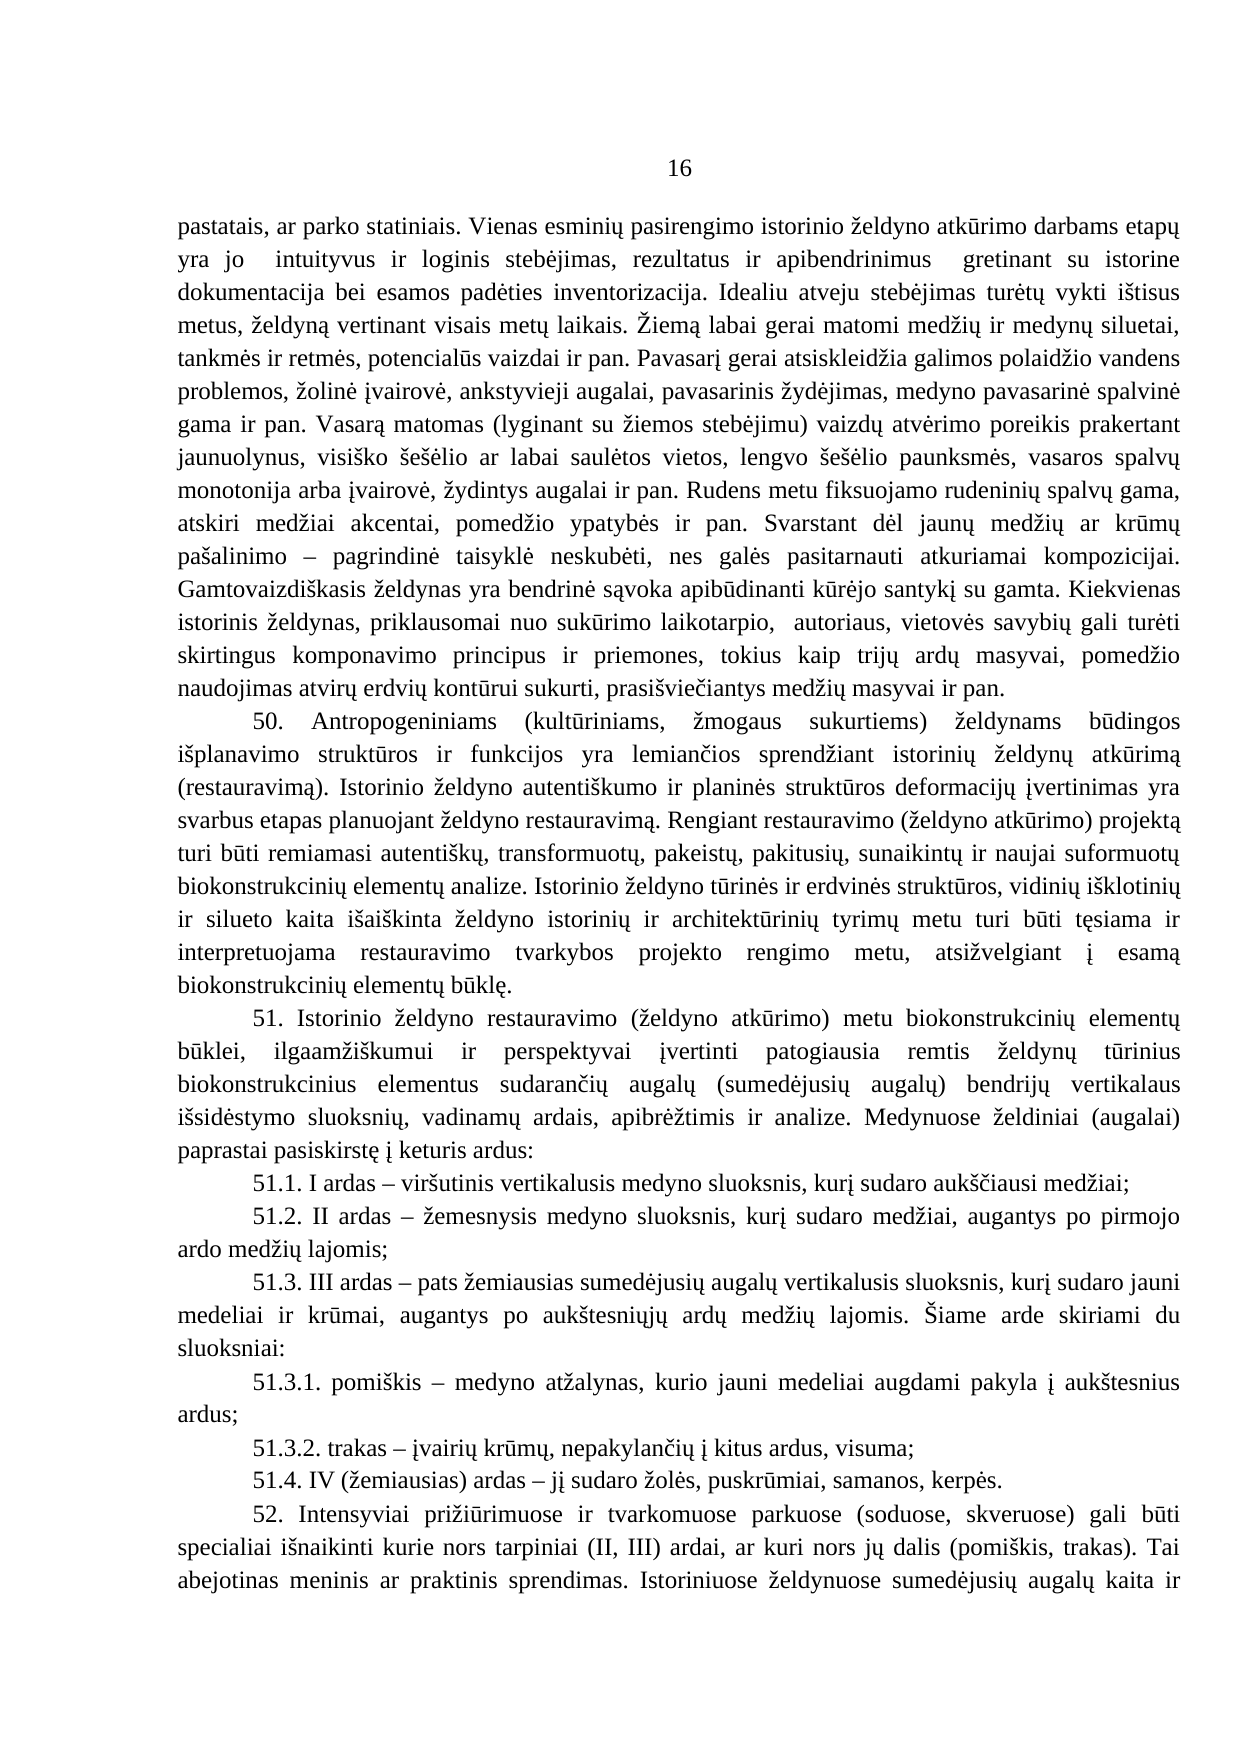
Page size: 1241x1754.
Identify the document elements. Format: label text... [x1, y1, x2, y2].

text 51. Istorinio želdyno restauravimo (želdyno atkūrimo) metu biokonstrukcinių elementų būklei, ilgaamžiškumui ir perspektyvai įvertinti patogiausia remtis želdynų tūrinius biokonstrukcinius elementus sudarančių augalų (sumedėjusių augalų) bendrijų vertikalaus išsidėstymo sluoksnių, vadinamų ardais, apibrėžtimis ir analize. Medynuose želdiniai (augalai) paprastai pasiskirstę į keturis ardus: [177, 1003, 1181, 1164]
text 51.2. II ardas – žemesnysis medyno sluoksnis, kurį sudaro medžiai, augantys po pirmojo ardo medžių lajomis; [177, 1201, 1181, 1263]
text pastatais, ar parko statiniais. Vienas esminių pasirengimo istorinio želdyno atkūrimo darbams etapų yra jo intuityvus ir loginis stebėjimas, rezultatus ir apibendrinimus gretinant su istorine dokumentacija bei esamos padėties inventorizacija. Idealiu atveju stebėjimas turėtų vykti ištisus metus, želdyną vertinant visais metų laikais. Žiemą labai gerai matomi medžių ir medynų siluetai, tankmės ir retmės, potencialūs vaizdai ir pan. Pavasarį gerai atsiskleidžia galimos polaidžio vandens problemos, žolinė įvairovė, ankstyvieji augalai, pavasarinis žydėjimas, medyno pavasarinė spalvinė gama ir pan. Vasarą matomas (lyginant su žiemos stebėjimu) vaizdų atvėrimo poreikis prakertant jaunuolynus, visiško šešėlio ar labai saulėtos vietos, lengvo šešėlio paunksmės, vasaros spalvų monotonija arba įvairovė, žydintys augalai ir pan. Rudens metu fiksuojamo rudeninių spalvų gama, atskiri medžiai akcentai, pomedžio ypatybės ir pan. Svarstant dėl jaunų medžių ar krūmų pašalinimo – pagrindinė taisyklė neskubėti, nes galės pasitarnauti atkuriamai kompozicijai. Gamtovaizdiškasis želdynas yra bendrinė sąvoka apibūdinanti kūrėjo santykį su gamta. Kiekvienas istorinis želdynas, priklausomai nuo sukūrimo laikotarpio, autoriaus, vietovės savybių gali turėti skirtingus komponavimo principus ir priemones, tokius kaip trijų ardų masyvai, pomedžio naudojimas atvirų erdvių kontūrui sukurti, prasišviečiantys medžių masyvai ir pan. [177, 211, 1181, 702]
text 51.4. IV (žemiausias) ardas – jį sudaro žolės, puskrūmiai, samanos, kerpės. [177, 1466, 1181, 1494]
text 51.1. I ardas – viršutinis vertikalusis medyno sluoksnis, kurį sudaro aukščiausi medžiai; [177, 1168, 1181, 1197]
text 51.3. III ardas – pats žemiausias sumedėjusių augalų vertikalusis sluoksnis, kurį sudaro jauni medeliai ir krūmai, augantys po aukštesniųjų ardų medžių lajomis. Šiame arde skiriami du sluoksniai: [177, 1267, 1181, 1362]
text 50. Antropogeniniams (kultūriniams, žmogaus sukurtiems) želdynams būdingos išplanavimo struktūros ir funkcijos yra lemiančios sprendžiant istorinių želdynų atkūrimą (restauravimą). Istorinio želdyno autentiškumo ir planinės struktūros deformacijų įvertinimas yra svarbus etapas planuojant želdyno restauravimą. Rengiant restauravimo (želdyno atkūrimo) projektą turi būti remiamasi autentiškų, transformuotų, pakeistų, pakitusių, sunaikintų ir naujai suformuotų biokonstrukcinių elementų analize. Istorinio želdyno tūrinės ir erdvinės struktūros, vidinių išklotinių ir silueto kaita išaiškinta želdyno istorinių ir architektūrinių tyrimų metu turi būti tęsiama ir interpretuojama restauravimo tvarkybos projekto rengimo metu, atsižvelgiant į esamą biokonstrukcinių elementų būklę. [177, 706, 1181, 999]
text 51.3.1. pomiškis – medyno atžalynas, kurio jauni medeliai augdami pakyla į aukštesnius ardus; [177, 1367, 1181, 1428]
text 52. Intensyviai prižiūrimuose ir tvarkomuose parkuose (soduose, skveruose) gali būti specialiai išnaikinti kurie nors tarpiniai (II, III) ardai, ar kuri nors jų dalis (pomiškis, trakas). Tai abejotinas meninis ar praktinis sprendimas. Istoriniuose želdynuose sumedėjusių augalų kaita ir [177, 1499, 1181, 1593]
text 51.3.2. trakas – įvairių krūmų, nepakylančių į kitus ardus, visuma; [177, 1433, 1181, 1461]
